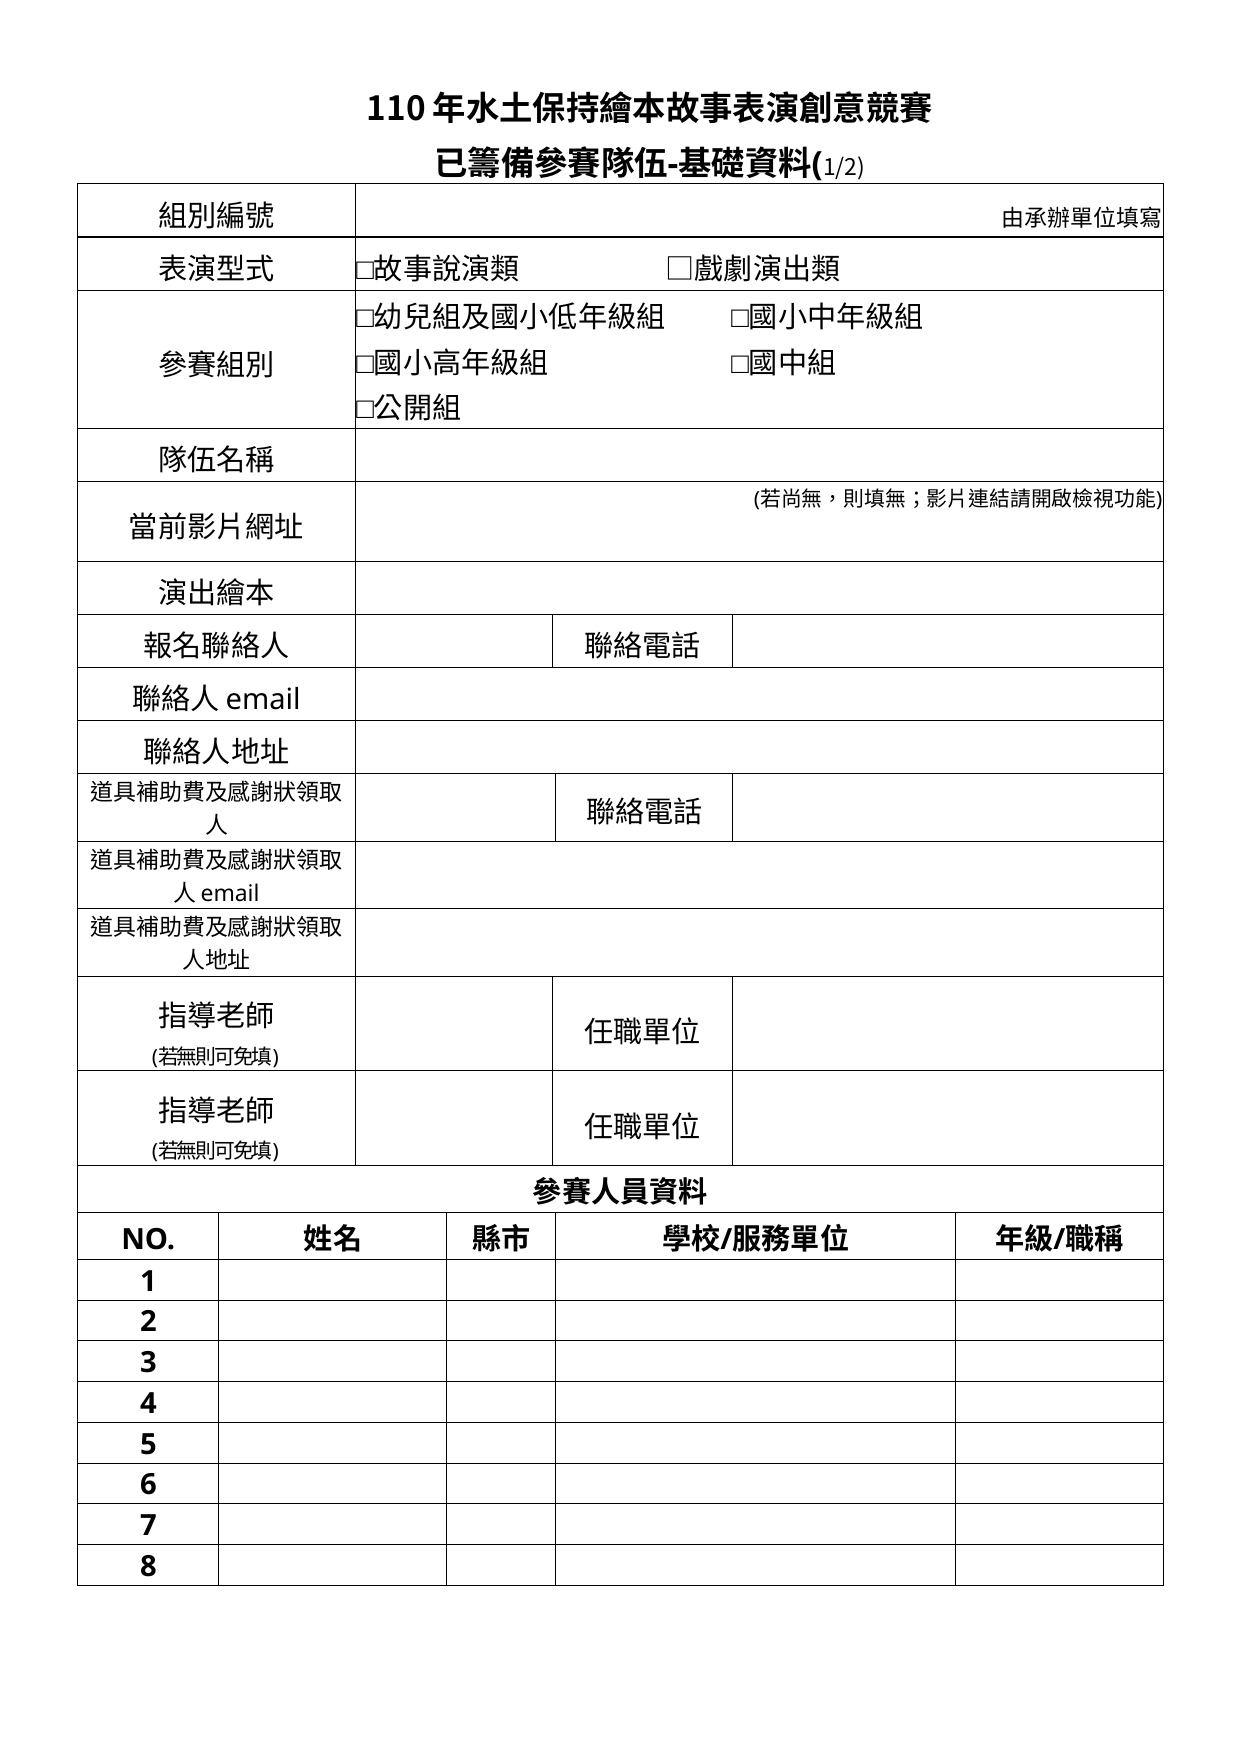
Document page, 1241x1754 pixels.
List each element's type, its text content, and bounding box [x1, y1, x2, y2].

text 已籌備參賽隊伍-基礎資料(1/2) [134, 142, 1165, 183]
table_cell □故事說演類 □戲劇演出類 [356, 238, 1163, 289]
table_cell [356, 615, 552, 667]
table_cell [356, 909, 1163, 976]
table_cell [356, 774, 555, 841]
table_cell 參賽人員資料 [78, 1166, 1163, 1212]
table_cell [219, 1464, 446, 1503]
table_cell [733, 977, 1163, 1070]
table_cell [219, 1341, 446, 1381]
table_cell [356, 842, 1163, 908]
table_cell 指導老師 (若無則可免填) [78, 977, 355, 1070]
table_cell [956, 1260, 1163, 1300]
table_cell 報名聯絡人 [78, 615, 355, 667]
table_cell 7 [78, 1504, 218, 1544]
table_cell 3 [78, 1341, 218, 1381]
table_cell 任職單位 [553, 1071, 732, 1165]
table_cell 表演型式 [78, 238, 355, 289]
table_cell [556, 1423, 955, 1463]
table_cell [447, 1341, 555, 1381]
table_cell NO. [78, 1213, 218, 1259]
table_cell 5 [78, 1423, 218, 1463]
table_cell [956, 1423, 1163, 1463]
table_cell 任職單位 [553, 977, 732, 1070]
table_cell [447, 1260, 555, 1300]
table_cell [556, 1382, 955, 1422]
table_cell [556, 1341, 955, 1381]
table_cell [556, 1301, 955, 1340]
table_cell [219, 1545, 446, 1585]
table_cell 1 [78, 1260, 218, 1300]
table_cell 指導老師 (若無則可免填) [78, 1071, 355, 1165]
table_cell [956, 1301, 1163, 1340]
table_cell □幼兒組及國小低年級組 □國小中年級組 □國小高年級組 □國中組 □公開組 [356, 291, 1163, 428]
text 110年水土保持繪本故事表演創意競賽 [134, 87, 1165, 129]
table_cell [447, 1423, 555, 1463]
table_cell [556, 1260, 955, 1300]
table_cell 演出繪本 [78, 562, 355, 614]
table_cell [447, 1545, 555, 1585]
table_cell 4 [78, 1382, 218, 1422]
table_cell 年級/職稱 [956, 1213, 1163, 1259]
table_cell [556, 1464, 955, 1503]
table_cell 道具補助費及感謝狀領取人email [78, 842, 355, 908]
table_cell [356, 562, 1163, 614]
table_cell [556, 1545, 955, 1585]
table_cell [956, 1504, 1163, 1544]
table_cell 聯絡人email [78, 668, 355, 720]
table_cell [733, 1071, 1163, 1165]
table_cell 姓名 [219, 1213, 446, 1259]
table_cell [733, 615, 1163, 667]
table_cell [956, 1382, 1163, 1422]
table_cell 8 [78, 1545, 218, 1585]
table_header 組別編號 [78, 184, 355, 236]
table_cell [447, 1382, 555, 1422]
table_cell [356, 721, 1163, 773]
table_cell 學校/服務單位 [556, 1213, 955, 1259]
table_cell 聯絡電話 [556, 774, 732, 841]
table_cell [356, 1071, 552, 1165]
table_cell [733, 774, 1163, 841]
table_cell [219, 1260, 446, 1300]
table_cell [219, 1504, 446, 1544]
table_cell [356, 977, 552, 1070]
table_cell [219, 1382, 446, 1422]
table_cell [556, 1504, 955, 1544]
table_cell [447, 1301, 555, 1340]
table_cell [447, 1464, 555, 1503]
table_cell [447, 1504, 555, 1544]
table_cell 聯絡人地址 [78, 721, 355, 773]
table_cell 縣市 [447, 1213, 555, 1259]
table_cell 道具補助費及感謝狀領取人地址 [78, 909, 355, 976]
table_cell [956, 1545, 1163, 1585]
table_cell 道具補助費及感謝狀領取人 [78, 774, 355, 841]
table_cell 6 [78, 1464, 218, 1503]
table_cell 當前影片網址 [78, 482, 355, 561]
table_cell [356, 429, 1163, 481]
table_cell 隊伍名稱 [78, 429, 355, 481]
table_cell [356, 668, 1163, 720]
table_cell 聯絡電話 [553, 615, 732, 667]
table_cell [956, 1341, 1163, 1381]
table_cell 參賽組別 [78, 291, 355, 428]
table_cell [219, 1301, 446, 1340]
table_cell (若尚無，則填無；影片連結請開啟檢視功能) [356, 482, 1163, 561]
table_header 由承辦單位填寫 [356, 184, 1163, 236]
table_cell [219, 1423, 446, 1463]
table_cell 2 [78, 1301, 218, 1340]
table_cell [956, 1464, 1163, 1503]
